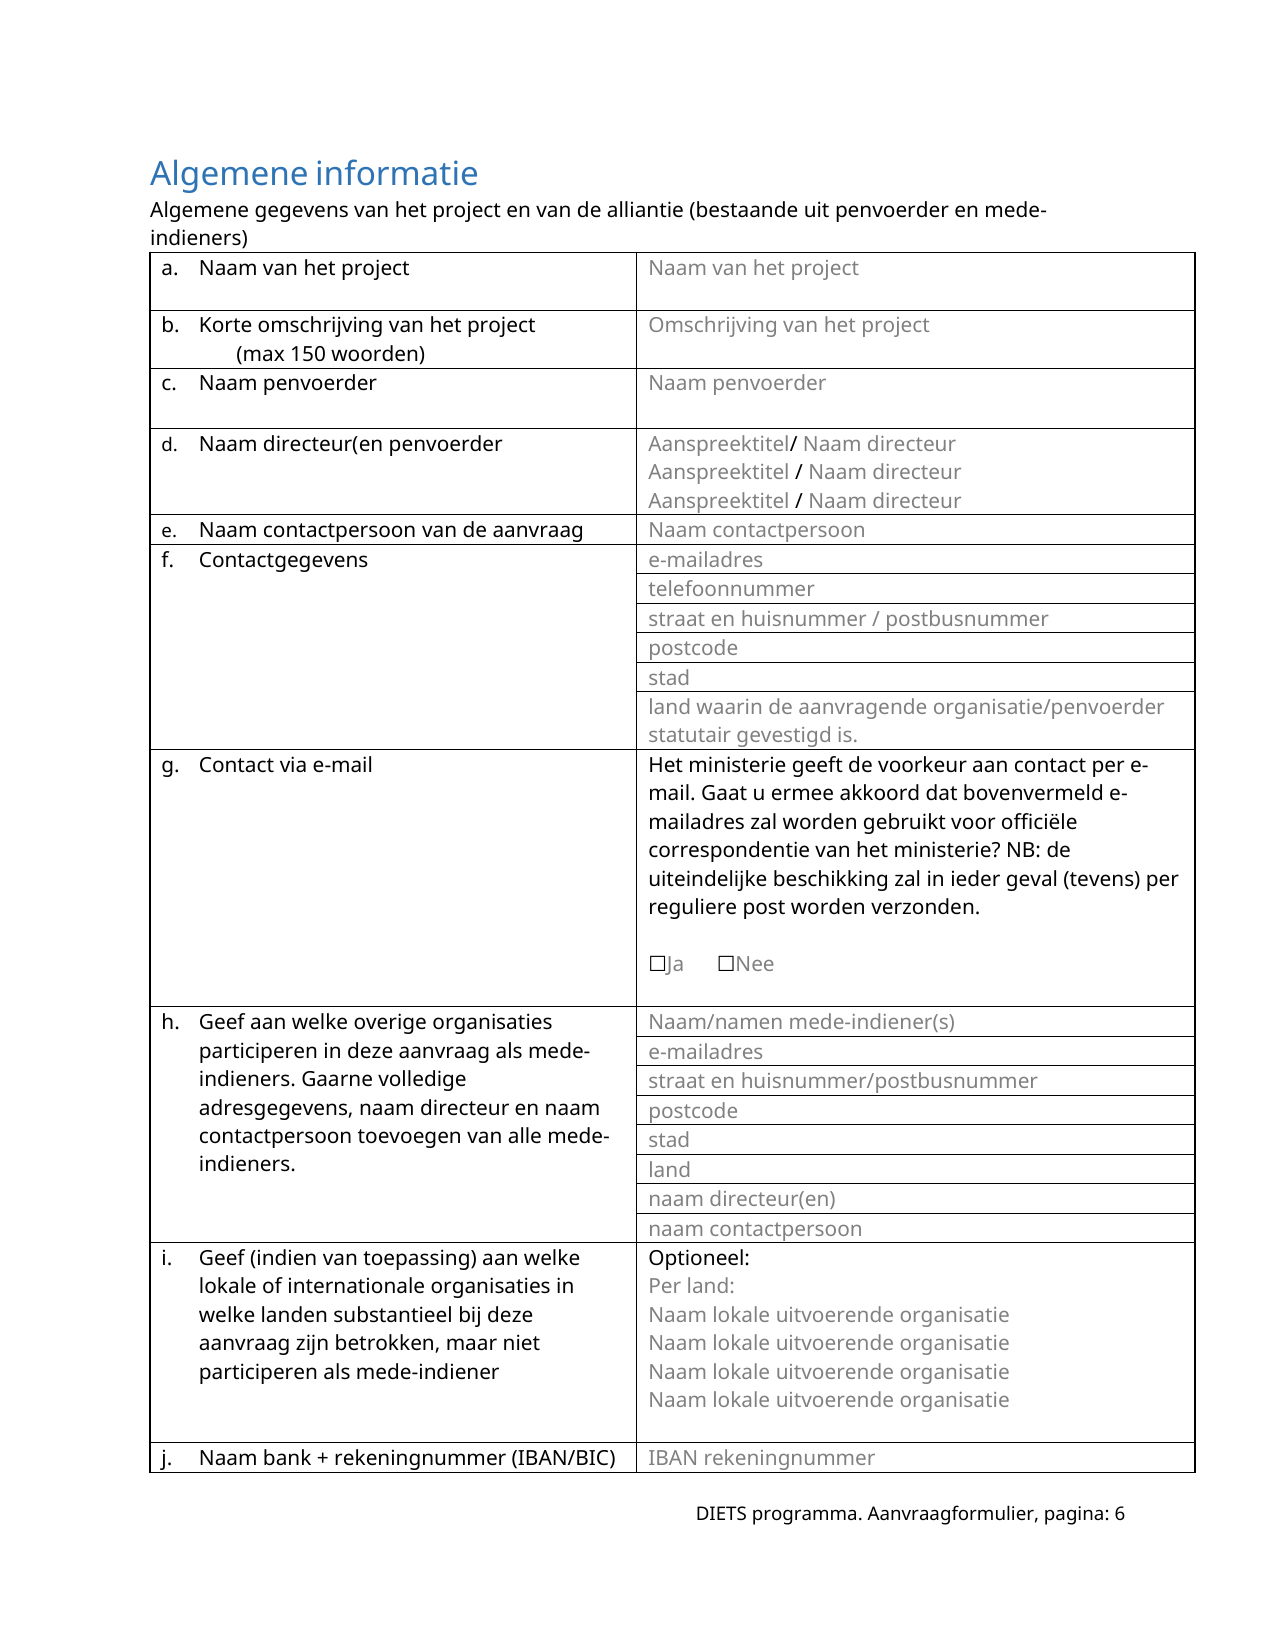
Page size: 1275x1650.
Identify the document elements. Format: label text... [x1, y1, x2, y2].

table_cell Geef aan welke overige organisaties participeren in deze aanvraag als mede-indieners. Gaarne volledige adresgegevens, naam directeur en naam contactpersoon toevoegen van alle mede-indieners. [151, 1007, 636, 1242]
table_cell land waarin de aanvragende organisatie/penvoerder statutair gevestigd is. [637, 692, 1194, 749]
table_cell Naam penvoerder [151, 369, 636, 428]
table_cell stad [637, 663, 1194, 691]
table_cell Optioneel: Per land: Naam lokale uitvoerende organisatie Naam lokale uitvoerende organisatie Naam lokale uitvoerende organisatie Naam lokale uitvoerende organisatie [637, 1243, 1194, 1442]
table_cell e-mailadres [637, 1037, 1194, 1065]
table_header Naam van het project [151, 253, 636, 309]
table_cell Geef (indien van toepassing) aan welke lokale of internationale organisaties in welke landen substantieel bij deze aanvraag zijn betrokken, maar niet participeren als mede-indiener [151, 1243, 636, 1442]
table_cell Contactgegevens [151, 545, 636, 749]
table_cell Naam/namen mede-indiener(s) [637, 1007, 1194, 1036]
table_cell Naam bank + rekeningnummer (IBAN/BIC) [151, 1443, 636, 1472]
table_cell Naam penvoerder [637, 369, 1194, 428]
table_cell Aanspreektitel/ Naam directeur Aanspreektitel / Naam directeur Aanspreektitel / Naam directeur [637, 429, 1194, 514]
subtitle Algemene informatie [150, 149, 1125, 195]
table_cell postcode [637, 1096, 1194, 1124]
table_cell Naam contactpersoon van de aanvraag [151, 515, 636, 544]
table_header Naam van het project [637, 253, 1194, 309]
table_cell stad [637, 1125, 1194, 1154]
table_cell naam contactpersoon [637, 1214, 1194, 1242]
table_cell naam directeur(en) [637, 1184, 1194, 1213]
table_cell telefoonnummer [637, 574, 1194, 603]
table_cell e-mailadres [637, 545, 1194, 573]
table_cell Contact via e-mail [151, 750, 636, 1006]
table_cell land [637, 1155, 1194, 1183]
table_cell Korte omschrijving van het project (max 150 woorden) [151, 311, 636, 367]
table_cell Omschrijving van het project [637, 311, 1194, 367]
text Algemene gegevens van het project en van de alliantie (bestaande uit penvoerder en mede-indieners) [150, 195, 1125, 252]
table_cell Het ministerie geeft de voorkeur aan contact per e-mail. Gaat u ermee akkoord dat bovenvermeld e-mailadres zal worden gebruikt voor officiële correspondentie van het ministerie? NB: de uiteindelijke beschikking zal in ieder geval (tevens) per reguliere post worden verzonden. ☐Ja ☐Nee [637, 750, 1194, 1006]
table_cell straat en huisnummer / postbusnummer [637, 604, 1194, 632]
table_cell IBAN rekeningnummer [637, 1443, 1194, 1472]
table_cell straat en huisnummer/postbusnummer [637, 1066, 1194, 1095]
table_cell Naam directeur(en penvoerder [151, 429, 636, 514]
table_cell Naam contactpersoon [637, 515, 1194, 544]
table_cell postcode [637, 633, 1194, 662]
